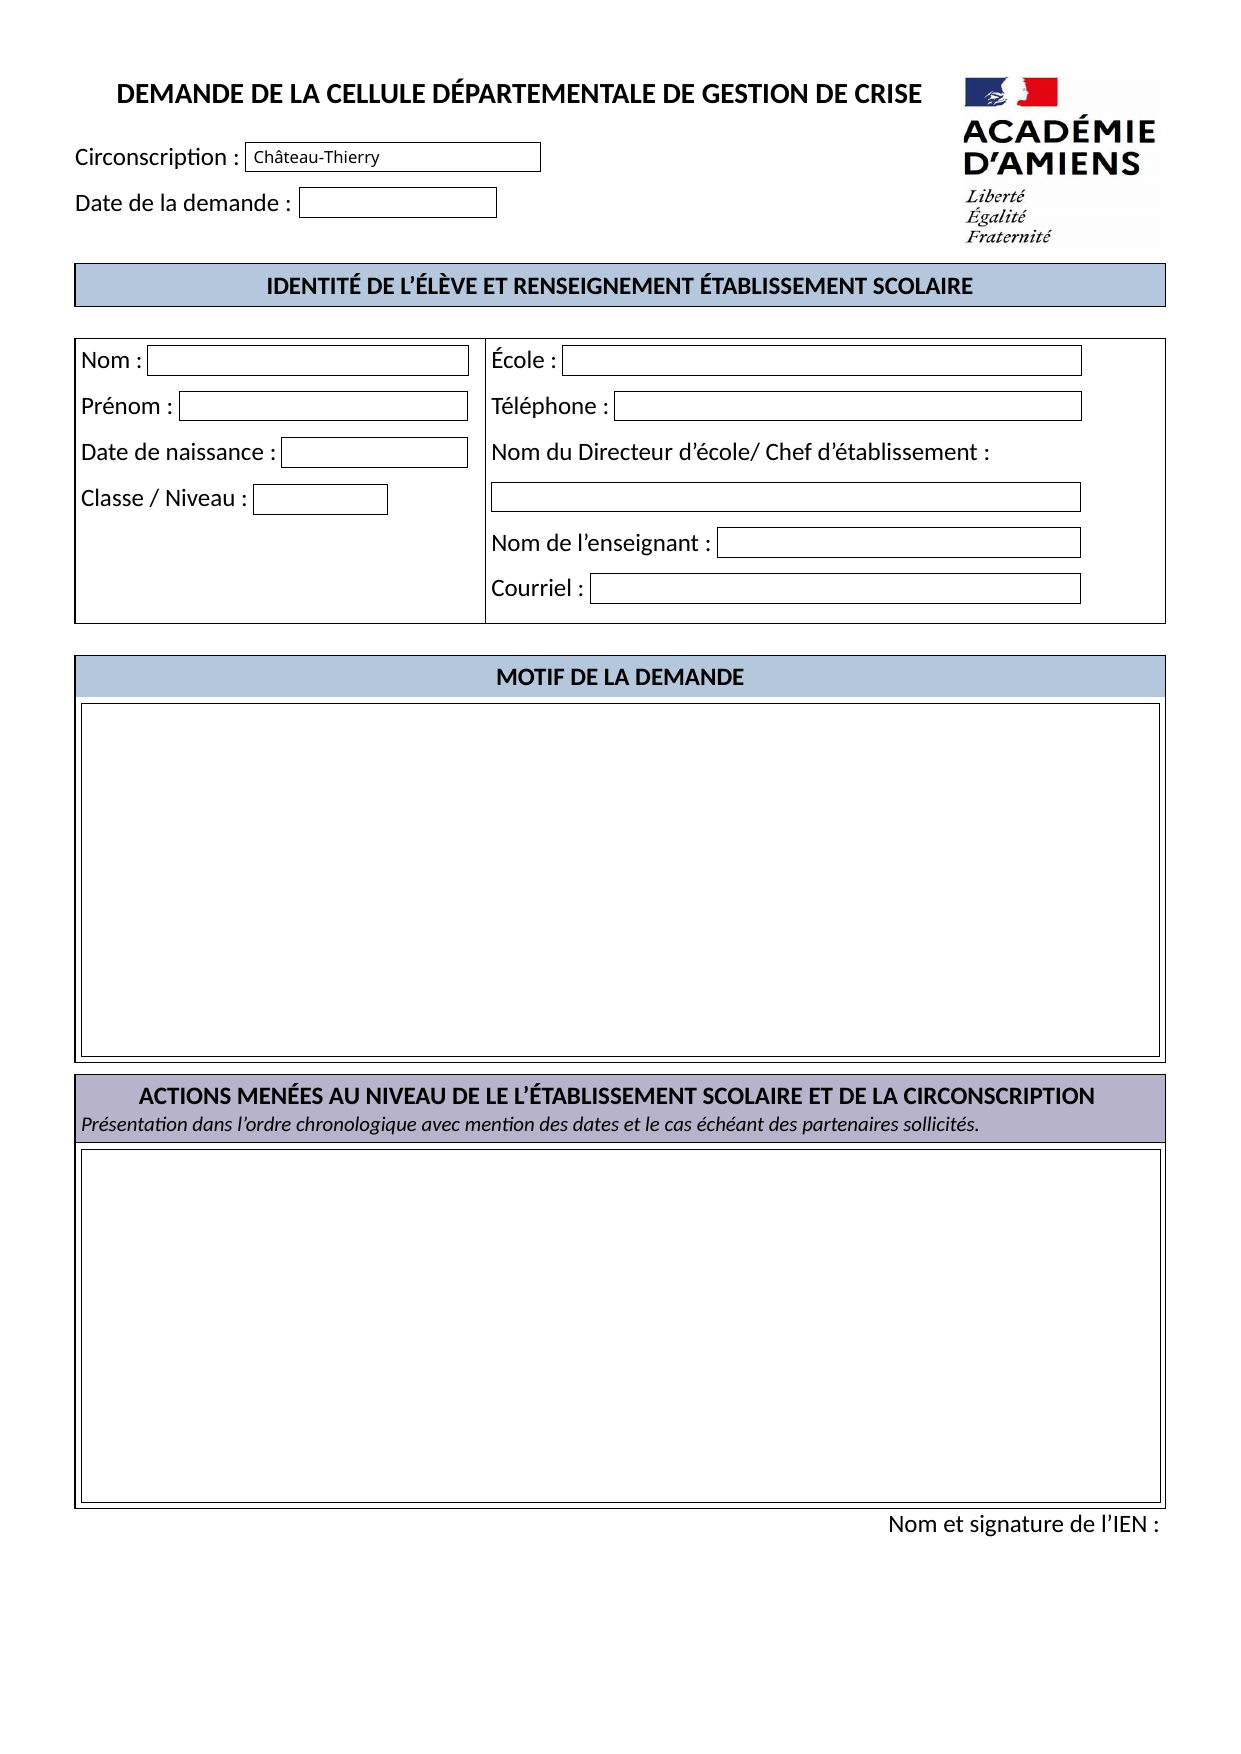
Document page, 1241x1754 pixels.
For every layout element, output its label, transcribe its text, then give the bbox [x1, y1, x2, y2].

text Date de la demande : [75, 187, 299, 217]
picture [963, 76, 1163, 248]
table_header ACTIONS MENÉES AU NIVEAU DE LE L’ÉTABLISSEMENT SCOLAIRE ET DE LA CIRCONSCRIPTION Présentation dans l’ordre chronologique avec mention des dates et le cas échéant des partenaires sollicités. [76, 1075, 1165, 1142]
table_header MOTIF DE LA DEMANDE [76, 656, 1165, 697]
text Circonscription : [75, 141, 963, 172]
table_cell [76, 1143, 1165, 1508]
text DEMANDE DE LA CELLULE DÉPARTEMENTALE DE GESTION DE CRISE [75, 75, 1165, 111]
table_header IDENTITÉ DE L’ÉLÈVE ET RENSEIGNEMENT ÉTABLISSEMENT SCOLAIRE [76, 264, 1165, 306]
table_header École : Téléphone : Nom du Directeur d’école/ Chef d’établissement : Nom de l’enseignant : Courriel : [486, 339, 1165, 623]
text [497, 187, 963, 217]
table_cell [76, 698, 1165, 1062]
text Nom et signature de l’IEN : [75, 1509, 1165, 1539]
table_header Nom : Prénom : Date de naissance : Classe / Niveau : [76, 339, 485, 623]
